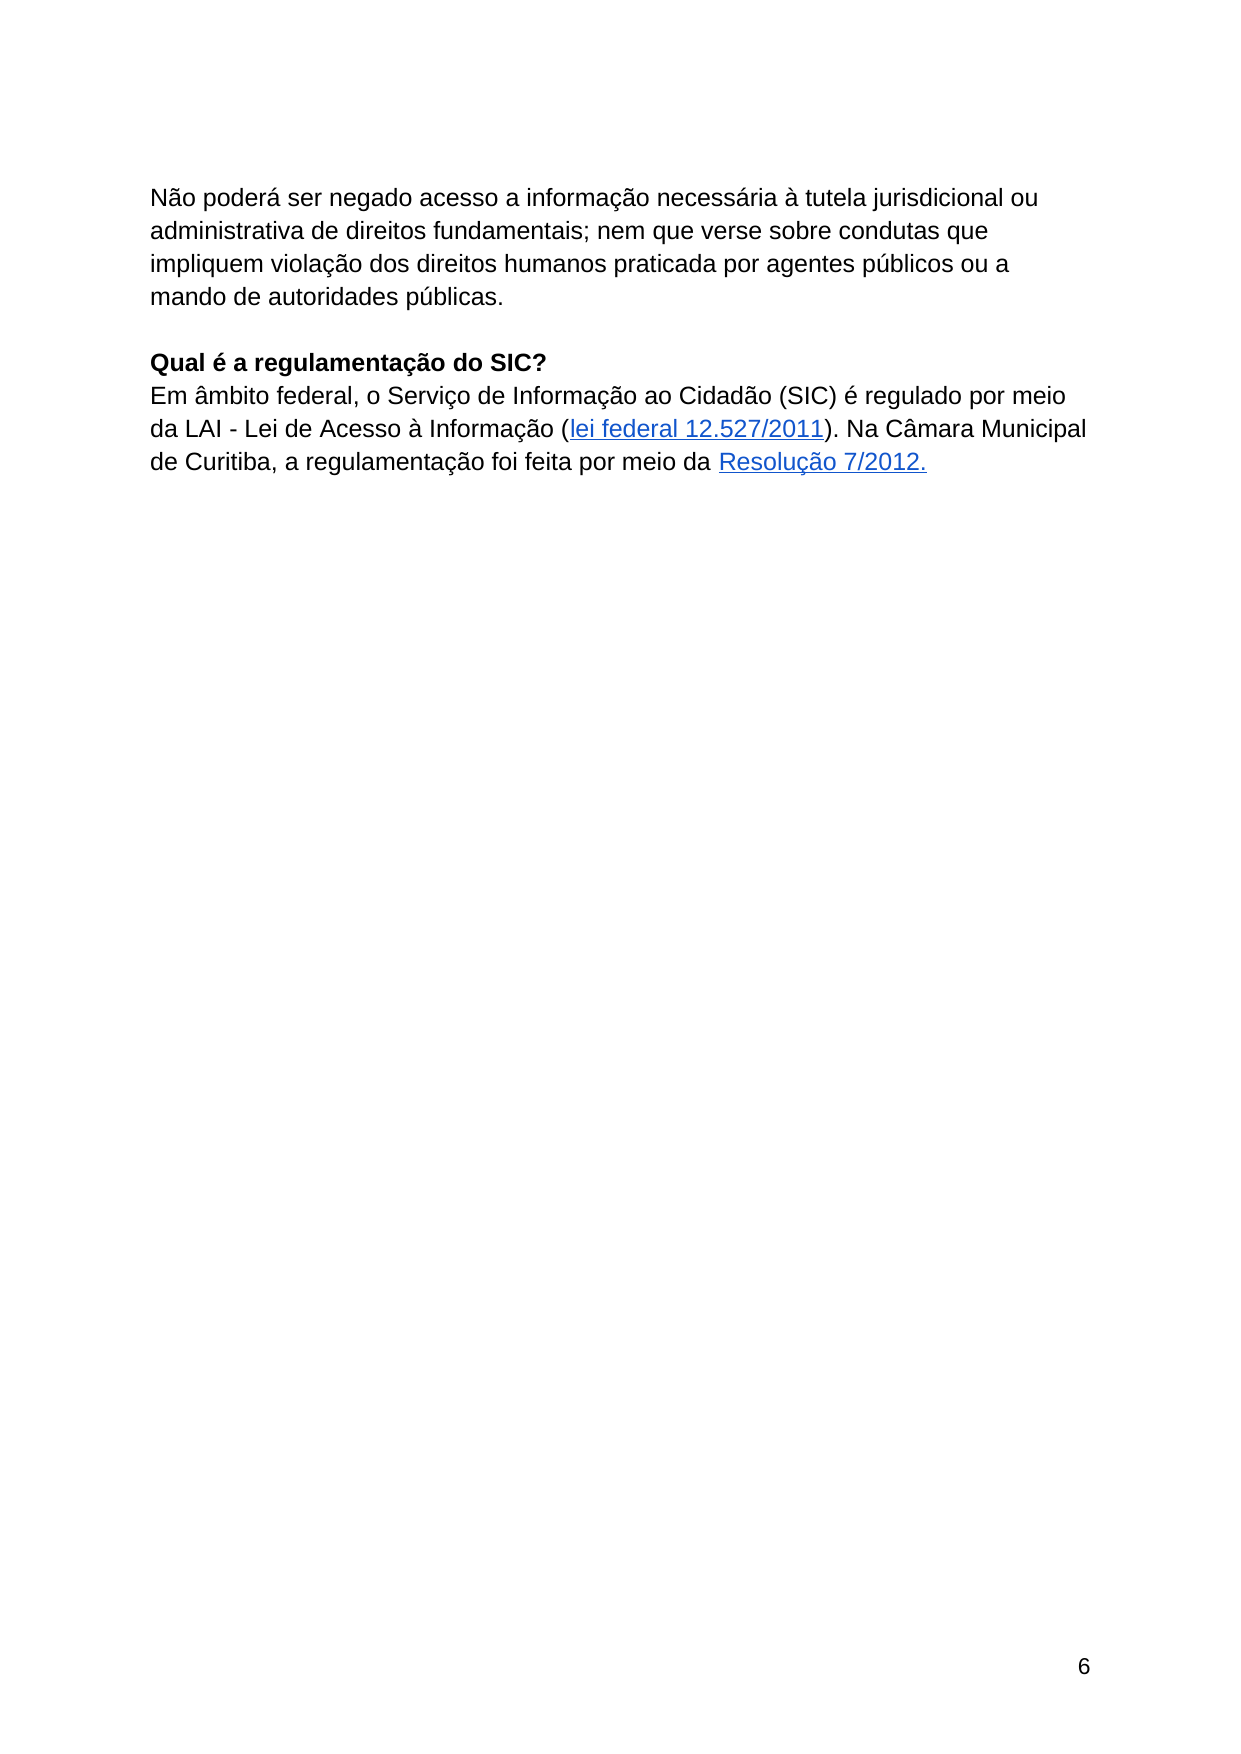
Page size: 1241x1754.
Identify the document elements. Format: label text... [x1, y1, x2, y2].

text Não poderá ser negado acesso a informação necessária à tutela jurisdicional ou administrativa de direitos fundamentais; nem que verse sobre condutas que impliquem violação dos direitos humanos praticada por agentes públicos ou a mando de autoridades públicas. [150, 183, 1090, 311]
text Em âmbito federal, o Serviço de Informação ao Cidadão (SIC) é regulado por meio da LAI - Lei de Acesso à Informação (lei federal 12.527/2011). Na Câmara Municipal de Curitiba, a regulamentação foi feita por meio da Resolução 7/2012. [150, 381, 1090, 476]
text Qual é a regulamentação do SIC? [150, 348, 1090, 377]
